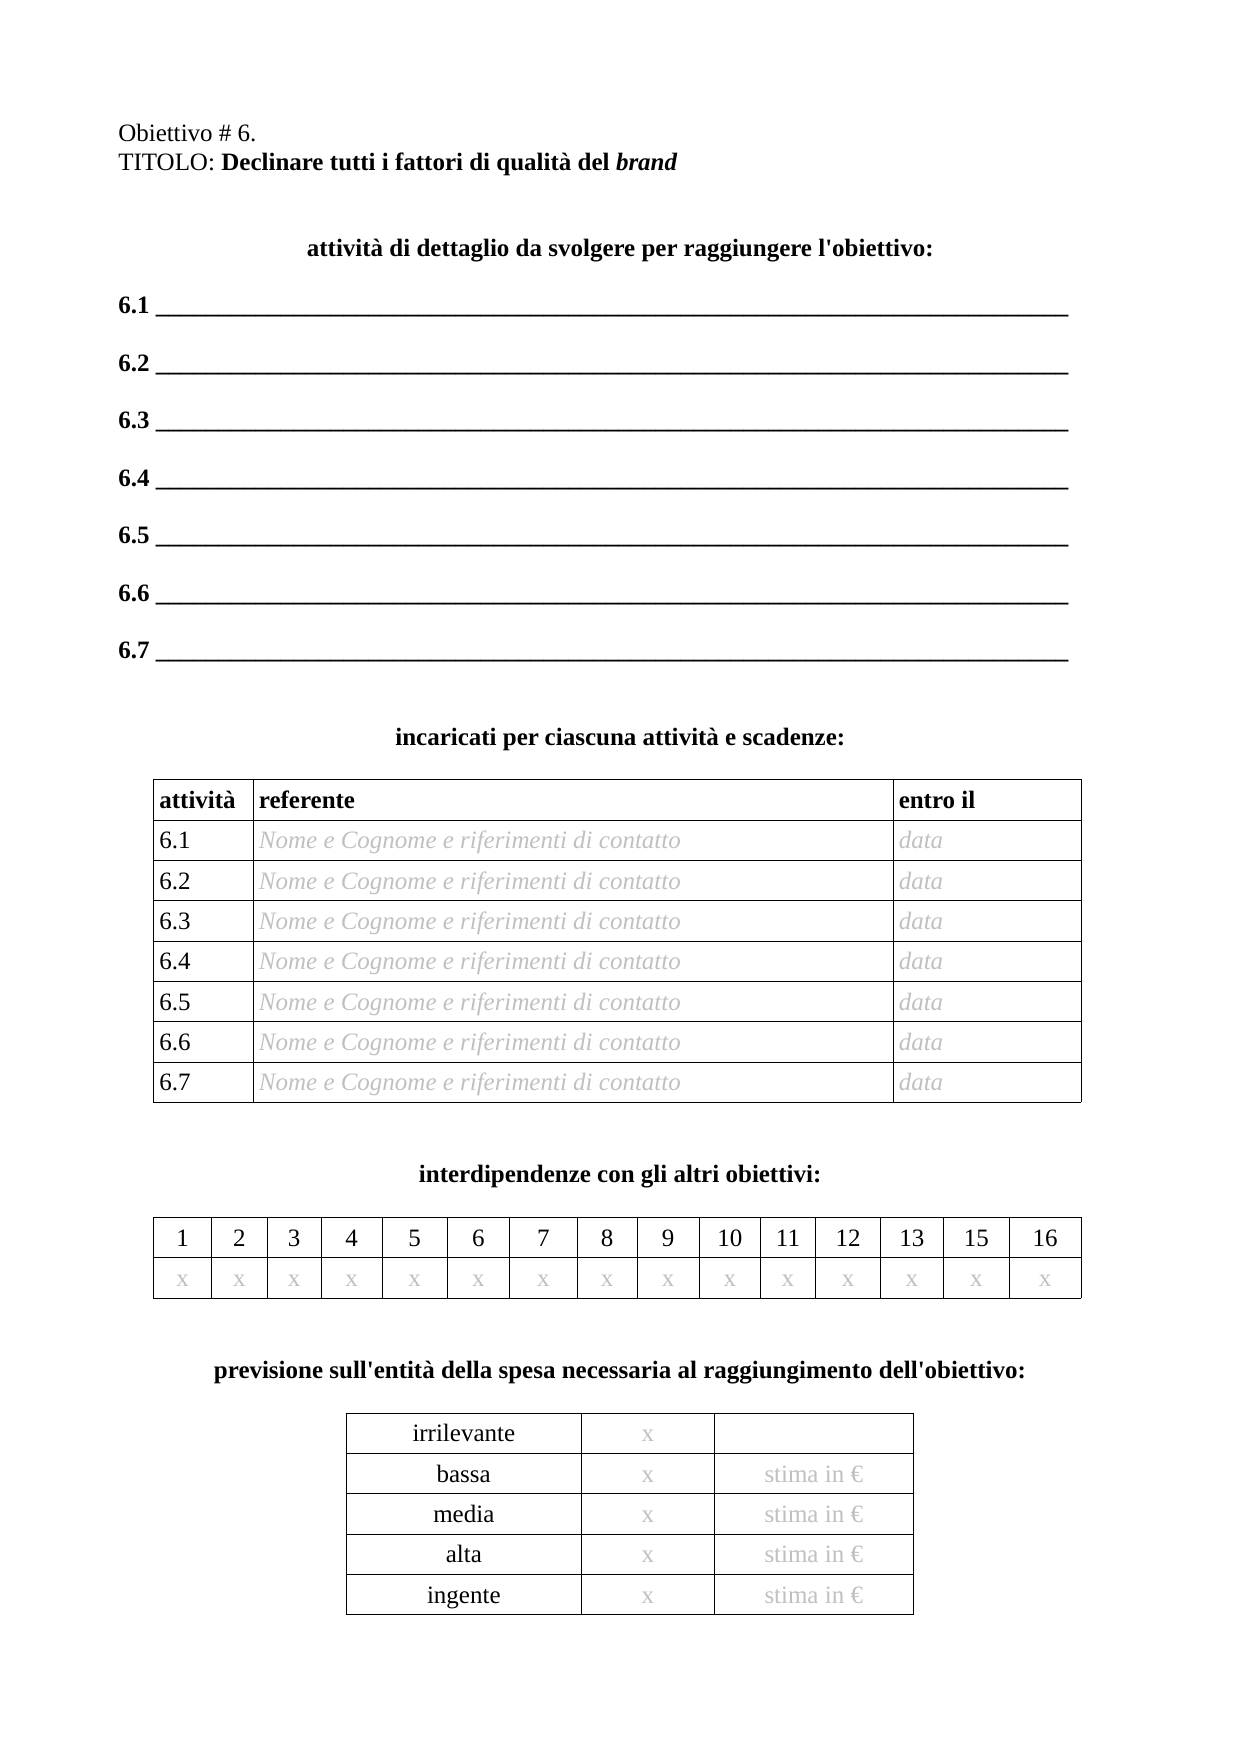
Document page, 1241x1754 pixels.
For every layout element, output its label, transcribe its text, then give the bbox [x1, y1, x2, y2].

text 6.7 _________________________________________________________________________ [118, 636, 1122, 664]
text 6.1 _________________________________________________________________________ [118, 291, 1122, 319]
table_header irrilevante [347, 1414, 581, 1453]
text 6.4 _________________________________________________________________________ [118, 463, 1122, 492]
table_cell data [894, 1022, 1081, 1062]
table_cell 6.3 [154, 901, 253, 941]
table_cell data [894, 821, 1081, 860]
table_header 10 [700, 1218, 760, 1257]
table_header 9 [638, 1218, 699, 1257]
table_header 12 [816, 1218, 880, 1257]
table_header x [582, 1414, 714, 1453]
table_cell x [761, 1258, 815, 1298]
text Obiettivo # 6. [118, 118, 1122, 147]
text 6.3 _________________________________________________________________________ [118, 406, 1122, 434]
text 6.5 _________________________________________________________________________ [118, 521, 1122, 549]
table_cell alta [347, 1535, 581, 1574]
table_header 11 [761, 1218, 815, 1257]
table_cell 6.4 [154, 942, 253, 981]
table_cell Nome e Cognome e riferimenti di contatto [254, 982, 893, 1021]
table_header 13 [881, 1218, 943, 1257]
table_header 5 [383, 1218, 447, 1257]
text incaricati per ciascuna attività e scadenze: [118, 722, 1122, 751]
table_cell bassa [347, 1454, 581, 1493]
table_header 6 [448, 1218, 509, 1257]
table_cell 6.2 [154, 861, 253, 900]
table_header [715, 1414, 913, 1453]
table_cell Nome e Cognome e riferimenti di contatto [254, 861, 893, 900]
table_header 7 [510, 1218, 577, 1257]
table_cell x [582, 1454, 714, 1493]
table_cell x [944, 1258, 1009, 1298]
text attività di dettaglio da svolgere per raggiungere l'obiettivo: [118, 233, 1122, 262]
table_cell Nome e Cognome e riferimenti di contatto [254, 942, 893, 981]
table_cell stima in € [715, 1535, 913, 1574]
table_header 3 [268, 1218, 321, 1257]
table_header referente [254, 780, 893, 820]
table_cell x [881, 1258, 943, 1298]
table_cell data [894, 861, 1081, 900]
table_cell x [383, 1258, 447, 1298]
table_cell x [582, 1494, 714, 1534]
table_cell media [347, 1494, 581, 1534]
text 6.6 _________________________________________________________________________ [118, 578, 1122, 607]
table_cell x [1010, 1258, 1081, 1298]
table_cell 6.5 [154, 982, 253, 1021]
table_cell stima in € [715, 1454, 913, 1493]
table_cell Nome e Cognome e riferimenti di contatto [254, 1022, 893, 1062]
table_header 15 [944, 1218, 1009, 1257]
text interdipendenze con gli altri obiettivi: [118, 1159, 1122, 1188]
table_cell x [510, 1258, 577, 1298]
table_cell data [894, 942, 1081, 981]
table_header 8 [578, 1218, 637, 1257]
table_cell ingente [347, 1575, 581, 1614]
table_cell x [816, 1258, 880, 1298]
table_cell 6.6 [154, 1022, 253, 1062]
table_cell stima in € [715, 1575, 913, 1614]
table_cell stima in € [715, 1494, 913, 1534]
table_cell x [154, 1258, 211, 1298]
table_cell 6.7 [154, 1063, 253, 1102]
table_cell x [700, 1258, 760, 1298]
table_cell Nome e Cognome e riferimenti di contatto [254, 901, 893, 941]
table_cell Nome e Cognome e riferimenti di contatto [254, 821, 893, 860]
table_cell Nome e Cognome e riferimenti di contatto [254, 1063, 893, 1102]
table_cell x [322, 1258, 382, 1298]
table_header 4 [322, 1218, 382, 1257]
table_header 2 [212, 1218, 267, 1257]
table_cell data [894, 982, 1081, 1021]
table_cell x [578, 1258, 637, 1298]
table_cell x [582, 1575, 714, 1614]
table_cell 6.1 [154, 821, 253, 860]
table_cell x [268, 1258, 321, 1298]
table_header entro il [894, 780, 1081, 820]
text 6.2 _________________________________________________________________________ [118, 348, 1122, 377]
table_cell data [894, 901, 1081, 941]
table_cell data [894, 1063, 1081, 1102]
table_cell x [212, 1258, 267, 1298]
table_cell x [638, 1258, 699, 1298]
table_header 1 [154, 1218, 211, 1257]
table_header attività [154, 780, 253, 820]
table_header 16 [1010, 1218, 1081, 1257]
text previsione sull'entità della spesa necessaria al raggiungimento dell'obiettivo: [118, 1355, 1122, 1384]
table_cell x [448, 1258, 509, 1298]
table_cell x [582, 1535, 714, 1574]
text TITOLO: Declinare tutti i fattori di qualità del brand [118, 147, 1122, 176]
